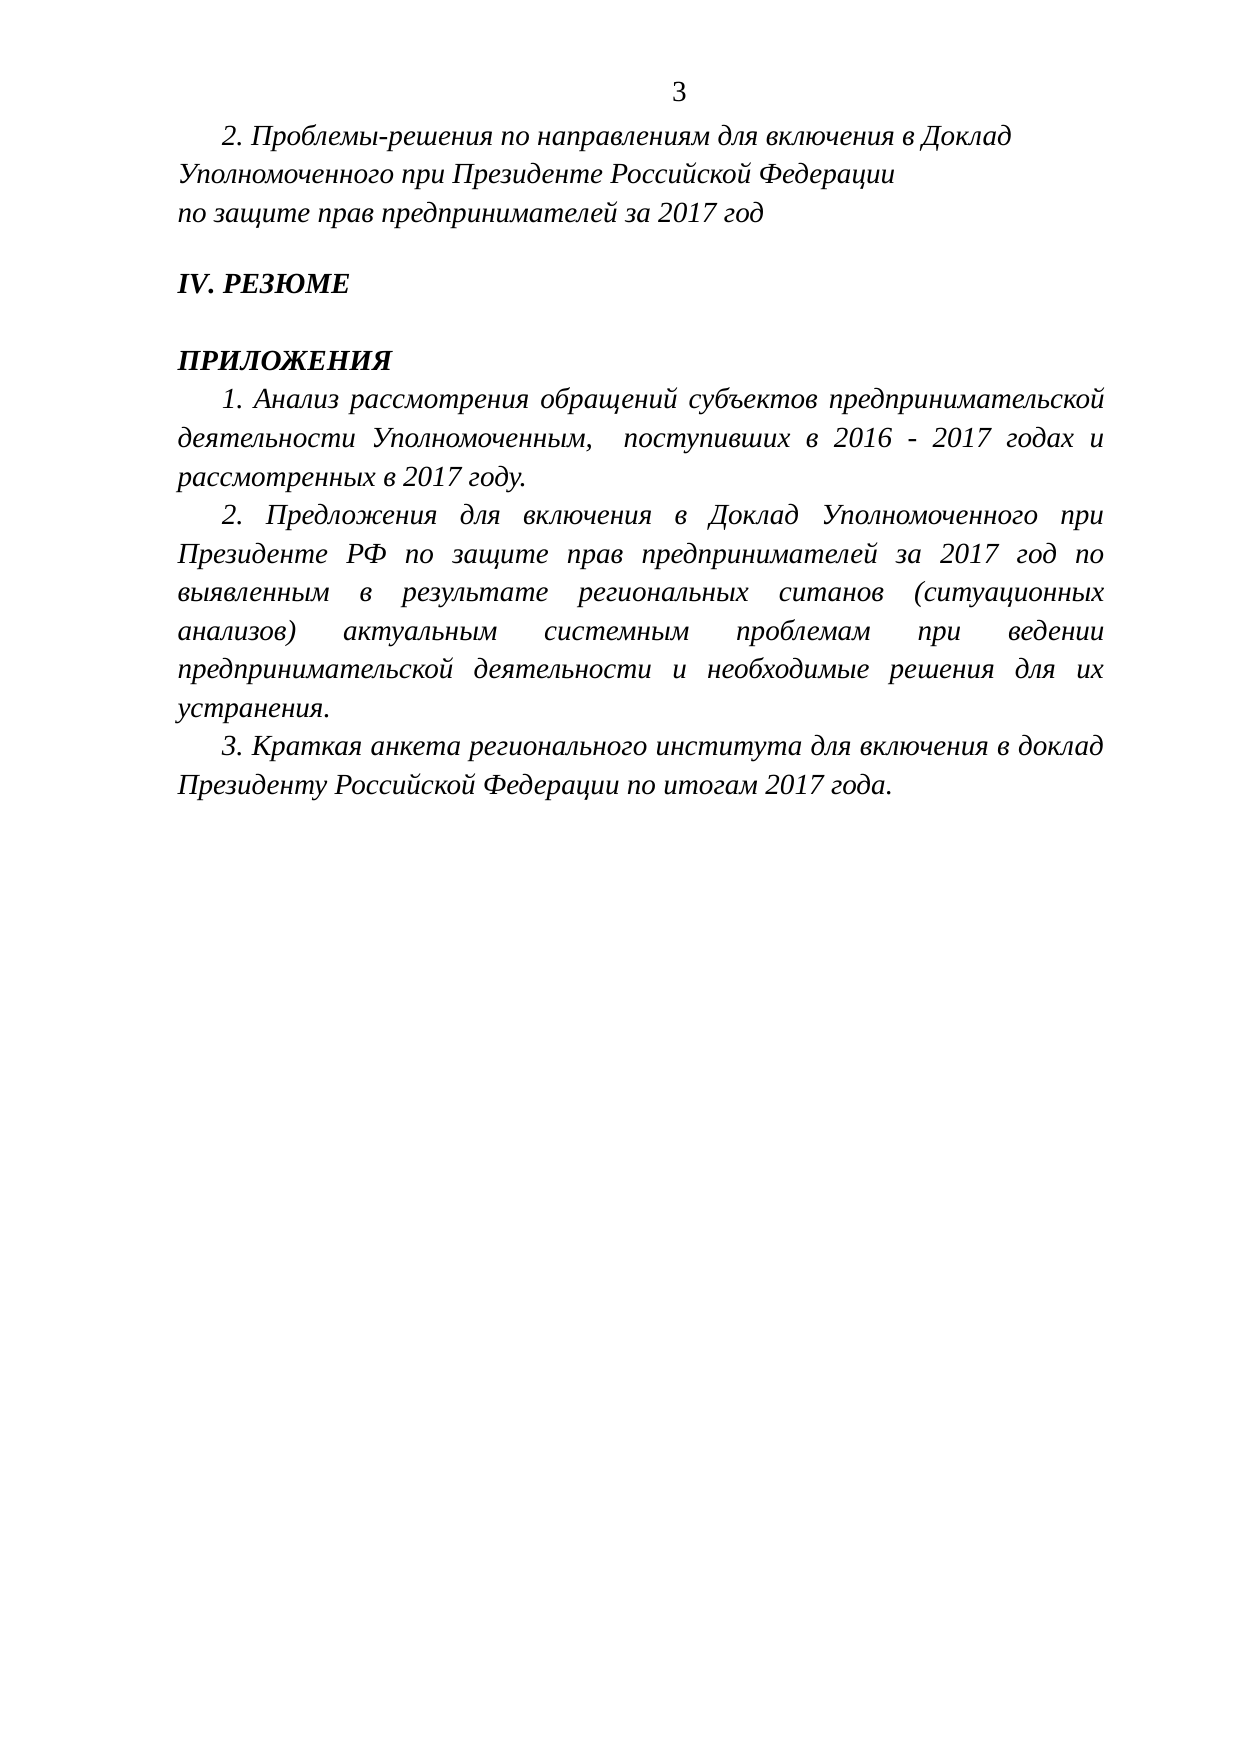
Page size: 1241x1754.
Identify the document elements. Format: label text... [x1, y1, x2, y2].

text 2. Проблемы-решения по направлениям для включения в Доклад Уполномоченного при Президенте Российской Федерации [177, 118, 1181, 190]
text 1. Анализ рассмотрения обращений субъектов предпринимательской деятельности Уполномоченным, поступивших в 2016 - 2017 годах и рассмотренных в 2017 году. [177, 382, 1107, 492]
text по защите прав предпринимателей за 2017 год [177, 195, 1181, 229]
text 2. Предложения для включения в Доклад Уполномоченного при Президенте РФ по защите прав предпринимателей за 2017 год по выявленным в результате региональных ситанов (ситуационных анализов) актуальным системным проблемам при ведении предпринимательской деятельности и необходимые решения для их устранения. [177, 497, 1107, 723]
text IV. РЕЗЮМЕ [177, 266, 1181, 299]
text ПРИЛОЖЕНИЯ [177, 343, 1181, 377]
text 3. Краткая анкета регионального института для включения в доклад Президенту Российской Федерации по итогам 2017 года. [177, 728, 1107, 801]
